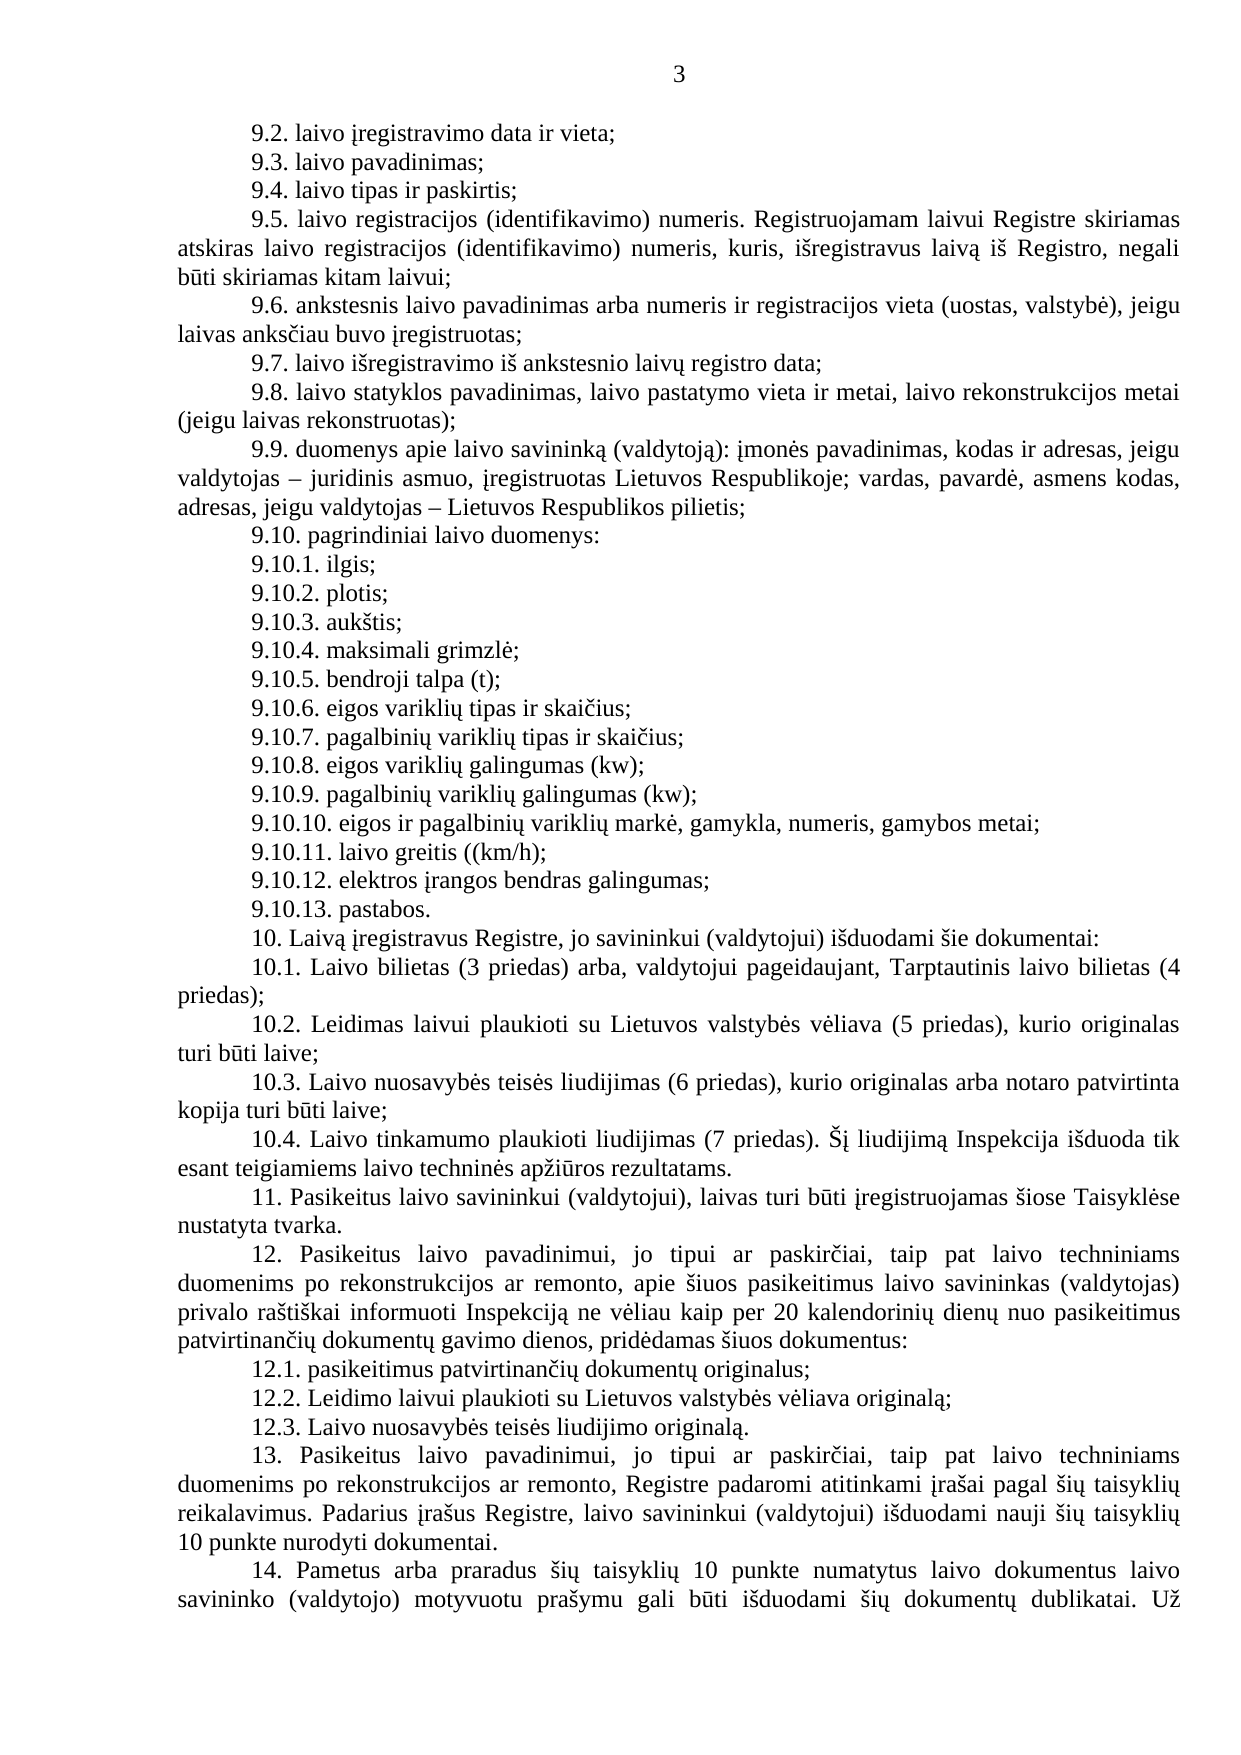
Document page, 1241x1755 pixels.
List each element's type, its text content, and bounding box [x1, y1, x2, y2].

text 10.1. Laivo bilietas (3 priedas) arba, valdytojui pageidaujant, Tarptautinis laivo bilietas (4 priedas); [177, 952, 1181, 1009]
text 12.3. Laivo nuosavybės teisės liudijimo originalą. [177, 1412, 1181, 1441]
text 9.10.2. plotis; [177, 578, 1181, 607]
text 9.10.7. pagalbinių variklių tipas ir skaičius; [177, 722, 1181, 751]
text 9.10.1. ilgis; [177, 549, 1181, 578]
text 9.10.9. pagalbinių variklių galingumas (kw); [177, 779, 1181, 808]
text 9.7. laivo išregistravimo iš ankstesnio laivų registro data; [177, 348, 1181, 377]
text 9.10.4. maksimali grimzlė; [177, 636, 1181, 664]
text 10.3. Laivo nuosavybės teisės liudijimas (6 priedas), kurio originalas arba notaro patvirtinta kopija turi būti laive; [177, 1067, 1181, 1124]
text 10.4. Laivo tinkamumo plaukioti liudijimas (7 priedas). Šį liudijimą Inspekcija išduoda tik esant teigiamiems laivo techninės apžiūros rezultatams. [177, 1124, 1181, 1182]
text 9.5. laivo registracijos (identifikavimo) numeris. Registruojamam laivui Registre skiriamas atskiras laivo registracijos (identifikavimo) numeris, kuris, išregistravus laivą iš Registro, negali būti skiriamas kitam laivui; [177, 204, 1181, 291]
text 12. Pasikeitus laivo pavadinimui, jo tipui ar paskirčiai, taip pat laivo techniniams duomenims po rekonstrukcijos ar remonto, apie šiuos pasikeitimus laivo savininkas (valdytojas) privalo raštiškai informuoti Inspekciją ne vėliau kaip per 20 kalendorinių dienų nuo pasikeitimus patvirtinančių dokumentų gavimo dienos, pridėdamas šiuos dokumentus: [177, 1239, 1181, 1354]
text 9.10.3. aukštis; [177, 607, 1181, 636]
text 12.2. Leidimo laivui plaukioti su Lietuvos valstybės vėliava originalą; [177, 1383, 1181, 1412]
text 11. Pasikeitus laivo savininkui (valdytojui), laivas turi būti įregistruojamas šiose Taisyklėse nustatyta tvarka. [177, 1182, 1181, 1239]
text 9.10.8. eigos variklių galingumas (kw); [177, 751, 1181, 779]
text 9.10.11. laivo greitis ((km/h); [177, 837, 1181, 866]
text 9.10.5. bendroji talpa (t); [177, 664, 1181, 693]
text 9.8. laivo statyklos pavadinimas, laivo pastatymo vieta ir metai, laivo rekonstrukcijos metai (jeigu laivas rekonstruotas); [177, 377, 1181, 434]
text 9.3. laivo pavadinimas; [177, 147, 1181, 176]
text 9.4. laivo tipas ir paskirtis; [177, 176, 1181, 204]
text 10. Laivą įregistravus Registre, jo savininkui (valdytojui) išduodami šie dokumentai: [177, 923, 1181, 952]
text 9.9. duomenys apie laivo savininką (valdytoją): įmonės pavadinimas, kodas ir adresas, jeigu valdytojas – juridinis asmuo, įregistruotas Lietuvos Respublikoje; vardas, pavardė, asmens kodas, adresas, jeigu valdytojas – Lietuvos Respublikos pilietis; [177, 434, 1181, 521]
text 10.2. Leidimas laivui plaukioti su Lietuvos valstybės vėliava (5 priedas), kurio originalas turi būti laive; [177, 1009, 1181, 1067]
text 9.10.13. pastabos. [177, 894, 1181, 923]
text 12.1. pasikeitimus patvirtinančių dokumentų originalus; [177, 1354, 1181, 1383]
text 9.10.10. eigos ir pagalbinių variklių markė, gamykla, numeris, gamybos metai; [177, 808, 1181, 837]
text 9.6. ankstesnis laivo pavadinimas arba numeris ir registracijos vieta (uostas, valstybė), jeigu laivas anksčiau buvo įregistruotas; [177, 291, 1181, 348]
text 9.10.6. eigos variklių tipas ir skaičius; [177, 693, 1181, 722]
text 9.10. pagrindiniai laivo duomenys: [177, 521, 1181, 549]
text 14. Pametus arba praradus šių taisyklių 10 punkte numatytus laivo dokumentus laivo savininko (valdytojo) motyvuotu prašymu gali būti išduodami šių dokumentų dublikatai. Už [177, 1556, 1181, 1613]
text 13. Pasikeitus laivo pavadinimui, jo tipui ar paskirčiai, taip pat laivo techniniams duomenims po rekonstrukcijos ar remonto, Registre padaromi atitinkami įrašai pagal šių taisyklių reikalavimus. Padarius įrašus Registre, laivo savininkui (valdytojui) išduodami nauji šių taisyklių 10 punkte nurodyti dokumentai. [177, 1441, 1181, 1556]
text 9.10.12. elektros įrangos bendras galingumas; [177, 866, 1181, 894]
text 9.2. laivo įregistravimo data ir vieta; [177, 118, 1181, 147]
